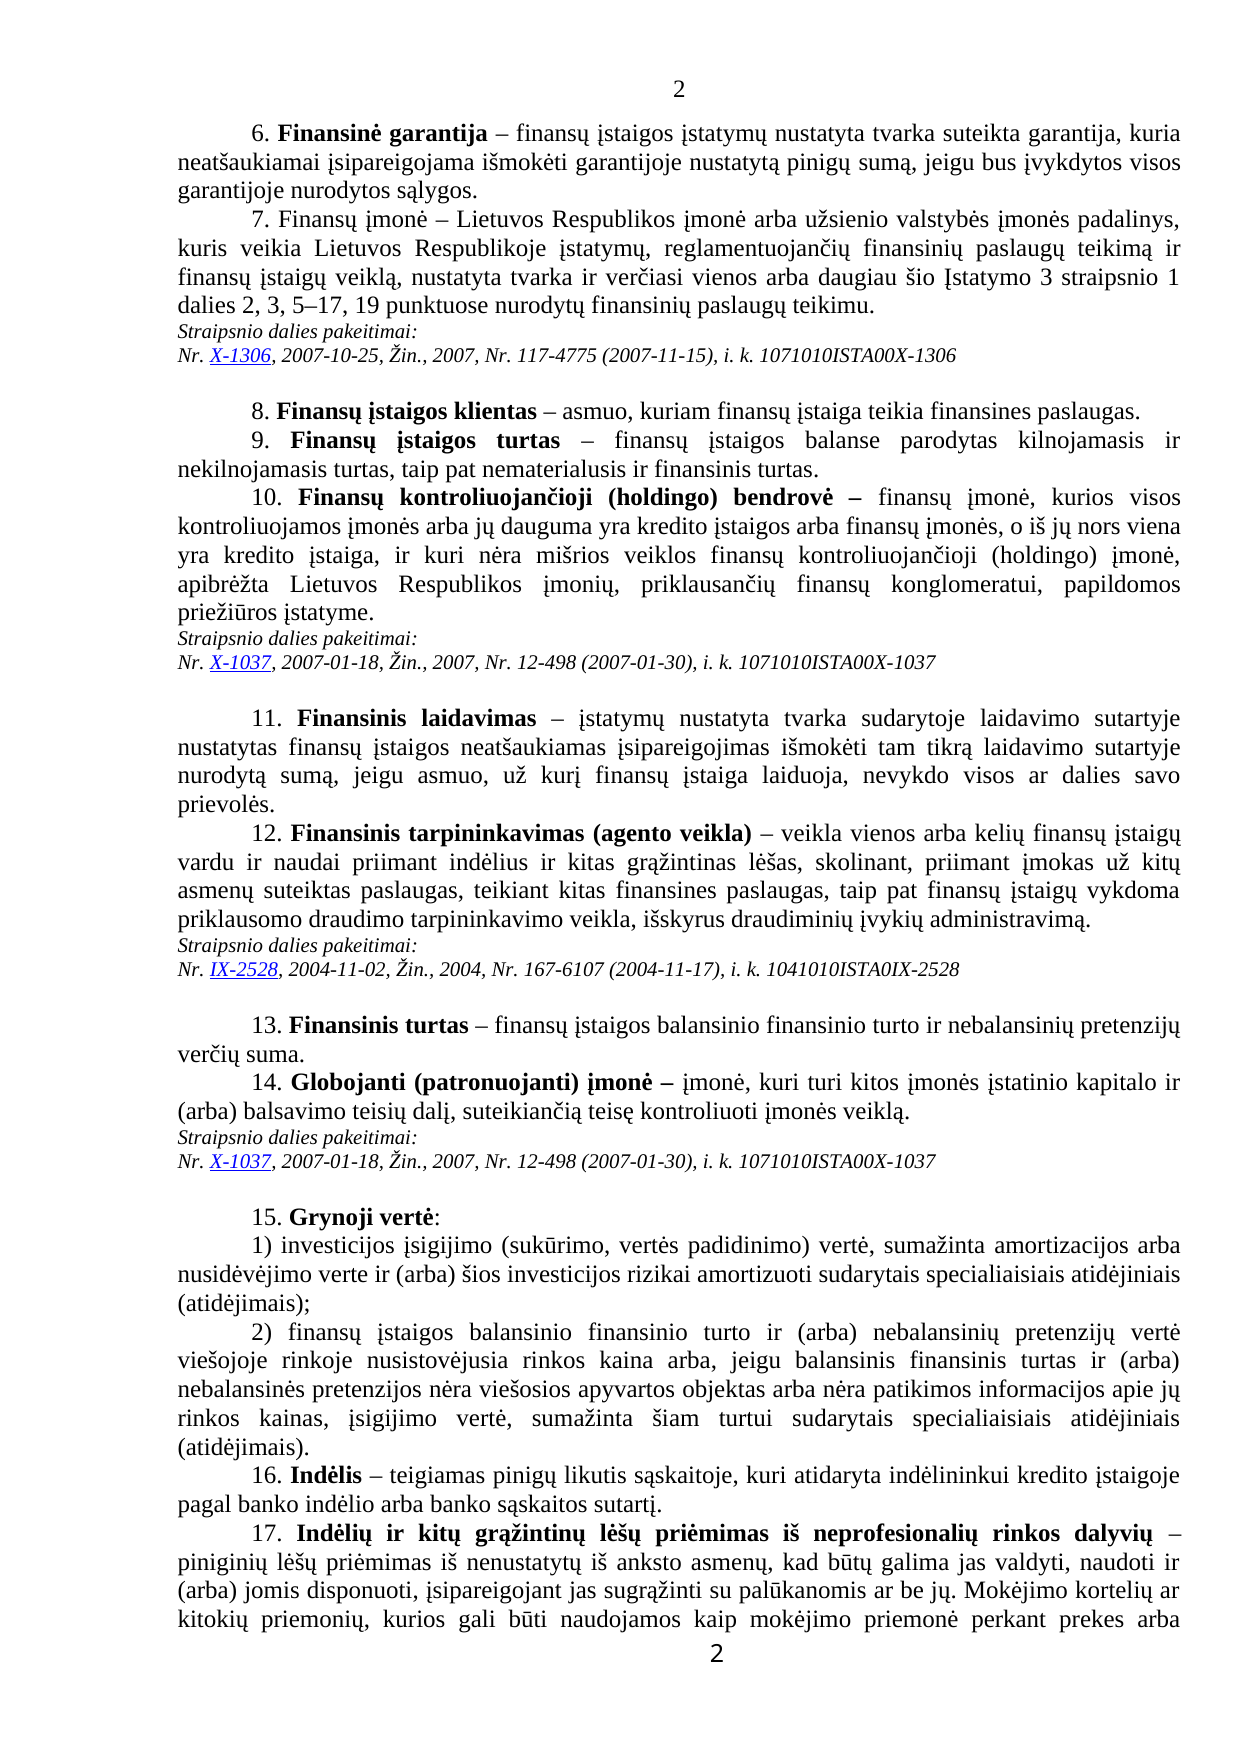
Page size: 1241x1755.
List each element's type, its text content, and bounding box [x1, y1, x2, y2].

text 10. Finansų kontroliuojančioji (holdingo) bendrovė – finansų įmonė, kurios visos kontroliuojamos įmonės arba jų dauguma yra kredito įstaigos arba finansų įmonės, o iš jų nors viena yra kredito įstaiga, ir kuri nėra mišrios veiklos finansų kontroliuojančioji (holdingo) įmonė, apibrėžta Lietuvos Respublikos įmonių, priklausančių finansų konglomeratui, papildomos priežiūros įstatyme. [177, 482, 1181, 626]
text 12. Finansinis tarpininkavimas (agento veikla) – veikla vienos arba kelių finansų įstaigų vardu ir naudai priimant indėlius ir kitas grąžintinas lėšas, skolinant, priimant įmokas už kitų asmenų suteiktas paslaugas, teikiant kitas finansines paslaugas, taip pat finansų įstaigų vykdoma priklausomo draudimo tarpininkavimo veikla, išskyrus draudiminių įvykių administravimą. [177, 818, 1181, 933]
text 11. Finansinis laidavimas – įstatymų nustatyta tvarka sudarytoje laidavimo sutartyje nustatytas finansų įstaigos neatšaukiamas įsipareigojimas išmokėti tam tikrą laidavimo sutartyje nurodytą sumą, jeigu asmuo, už kurį finansų įstaiga laiduoja, nevykdo visos ar dalies savo prievolės. [177, 703, 1181, 818]
text 17. Indėlių ir kitų grąžintinų lėšų priėmimas iš neprofesionalių rinkos dalyvių – piniginių lėšų priėmimas iš nenustatytų iš anksto asmenų, kad būtų galima jas valdyti, naudoti ir (arba) jomis disponuoti, įsipareigojant jas sugrąžinti su palūkanomis ar be jų. Mokėjimo kortelių ar kitokių priemonių, kurios gali būti naudojamos kaip mokėjimo priemonė perkant prekes arba [177, 1518, 1181, 1633]
text 6. Finansinė garantija – finansų įstaigos įstatymų nustatyta tvarka suteikta garantija, kuria neatšaukiamai įsipareigojama išmokėti garantijoje nustatytą pinigų sumą, jeigu bus įvykdytos visos garantijoje nurodytos sąlygos. [177, 118, 1181, 204]
text 13. Finansinis turtas – finansų įstaigos balansinio finansinio turto ir nebalansinių pretenzijų verčių suma. [177, 1010, 1181, 1067]
text 8. Finansų įstaigos klientas – asmuo, kuriam finansų įstaiga teikia finansines paslaugas. [177, 396, 1181, 425]
text 16. Indėlis – teigiamas pinigų likutis sąskaitoje, kuri atidaryta indėlininkui kredito įstaigoje pagal banko indėlio arba banko sąskaitos sutartį. [177, 1461, 1181, 1518]
text Nr. X-1306, 2007-10-25, Žin., 2007, Nr. 117-4775 (2007-11-15), i. k. 1071010ISTA00X-1306 [177, 343, 1181, 367]
text Straipsnio dalies pakeitimai: [177, 933, 1181, 957]
text 2) finansų įstaigos balansinio finansinio turto ir (arba) nebalansinių pretenzijų vertė viešojoje rinkoje nusistovėjusia rinkos kaina arba, jeigu balansinis finansinis turtas ir (arba) nebalansinės pretenzijos nėra viešosios apyvartos objektas arba nėra patikimos informacijos apie jų rinkos kainas, įsigijimo vertė, sumažinta šiam turtui sudarytais specialiaisiais atidėjiniais (atidėjimais). [177, 1317, 1181, 1461]
text 15. Grynoji vertė: [177, 1202, 1181, 1231]
text Straipsnio dalies pakeitimai: [177, 1125, 1181, 1149]
text Nr. X-1037, 2007-01-18, Žin., 2007, Nr. 12-498 (2007-01-30), i. k. 1071010ISTA00X-1037 [177, 650, 1181, 674]
text Straipsnio dalies pakeitimai: [177, 319, 1181, 343]
text 7. Finansų įmonė – Lietuvos Respublikos įmonė arba užsienio valstybės įmonės padalinys, kuris veikia Lietuvos Respublikoje įstatymų, reglamentuojančių finansinių paslaugų teikimą ir finansų įstaigų veiklą, nustatyta tvarka ir verčiasi vienos arba daugiau šio Įstatymo 3 straipsnio 1 dalies 2, 3, 5–17, 19 punktuose nurodytų finansinių paslaugų teikimu. [177, 204, 1181, 319]
text 14. Globojanti (patronuojanti) įmonė – įmonė, kuri turi kitos įmonės įstatinio kapitalo ir (arba) balsavimo teisių dalį, suteikiančią teisę kontroliuoti įmonės veiklą. [177, 1067, 1181, 1125]
text 1) investicijos įsigijimo (sukūrimo, vertės padidinimo) vertė, sumažinta amortizacijos arba nusidėvėjimo verte ir (arba) šios investicijos rizikai amortizuoti sudarytais specialiaisiais atidėjiniais (atidėjimais); [177, 1231, 1181, 1317]
text Nr. X-1037, 2007-01-18, Žin., 2007, Nr. 12-498 (2007-01-30), i. k. 1071010ISTA00X-1037 [177, 1149, 1181, 1173]
text Straipsnio dalies pakeitimai: [177, 626, 1181, 650]
text 9. Finansų įstaigos turtas – finansų įstaigos balanse parodytas kilnojamasis ir nekilnojamasis turtas, taip pat nematerialusis ir finansinis turtas. [177, 425, 1181, 482]
text Nr. IX-2528, 2004-11-02, Žin., 2004, Nr. 167-6107 (2004-11-17), i. k. 1041010ISTA0IX-2528 [177, 957, 1181, 981]
